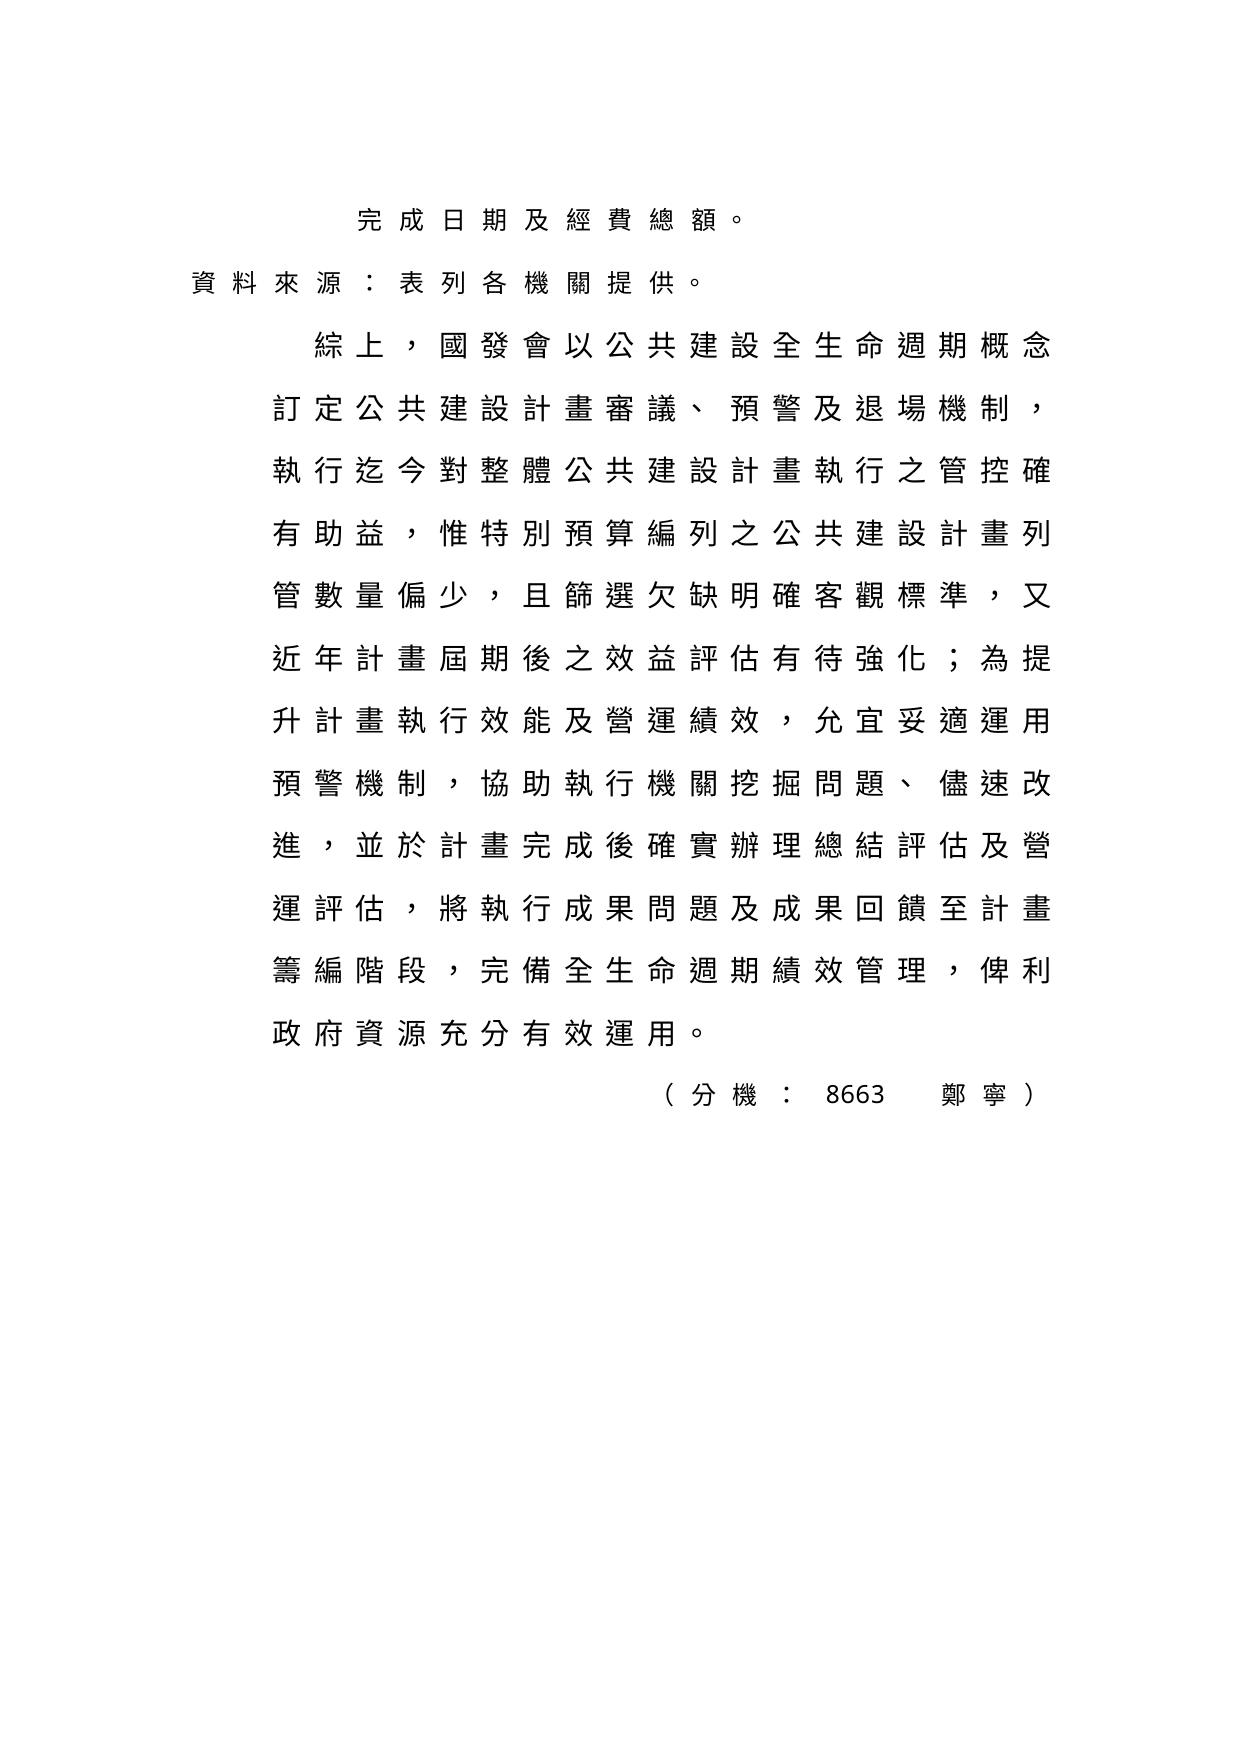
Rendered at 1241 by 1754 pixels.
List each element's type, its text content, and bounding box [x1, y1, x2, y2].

text 資料來源：表列各機關提供。 [183, 240, 1087, 302]
text （分機：8663 鄭寧） [183, 1052, 1058, 1115]
text 綜上，國發會以公共建設全生命週期概念訂定公共建設計畫審議、預警及退場機制，執行迄今對整體公共建設計畫執行之管控確有助益，惟特別預算編列之公共建設計畫列管數量偏少，且篩選欠缺明確客觀標準，又近年計畫屆期後之效益評估有待強化；為提升計畫執行效能及營運績效，允宜妥適運用預警機制，協助執行機關挖掘問題、儘速改進，並於計畫完成後確實辦理總結評估及營運評估，將執行成果問題及成果回饋至計畫籌編階段，完備全生命週期績效管理，俾利政府資源充分有效運用。 [242, 302, 1058, 1052]
text 完成日期及經費總額。 [183, 177, 1058, 240]
